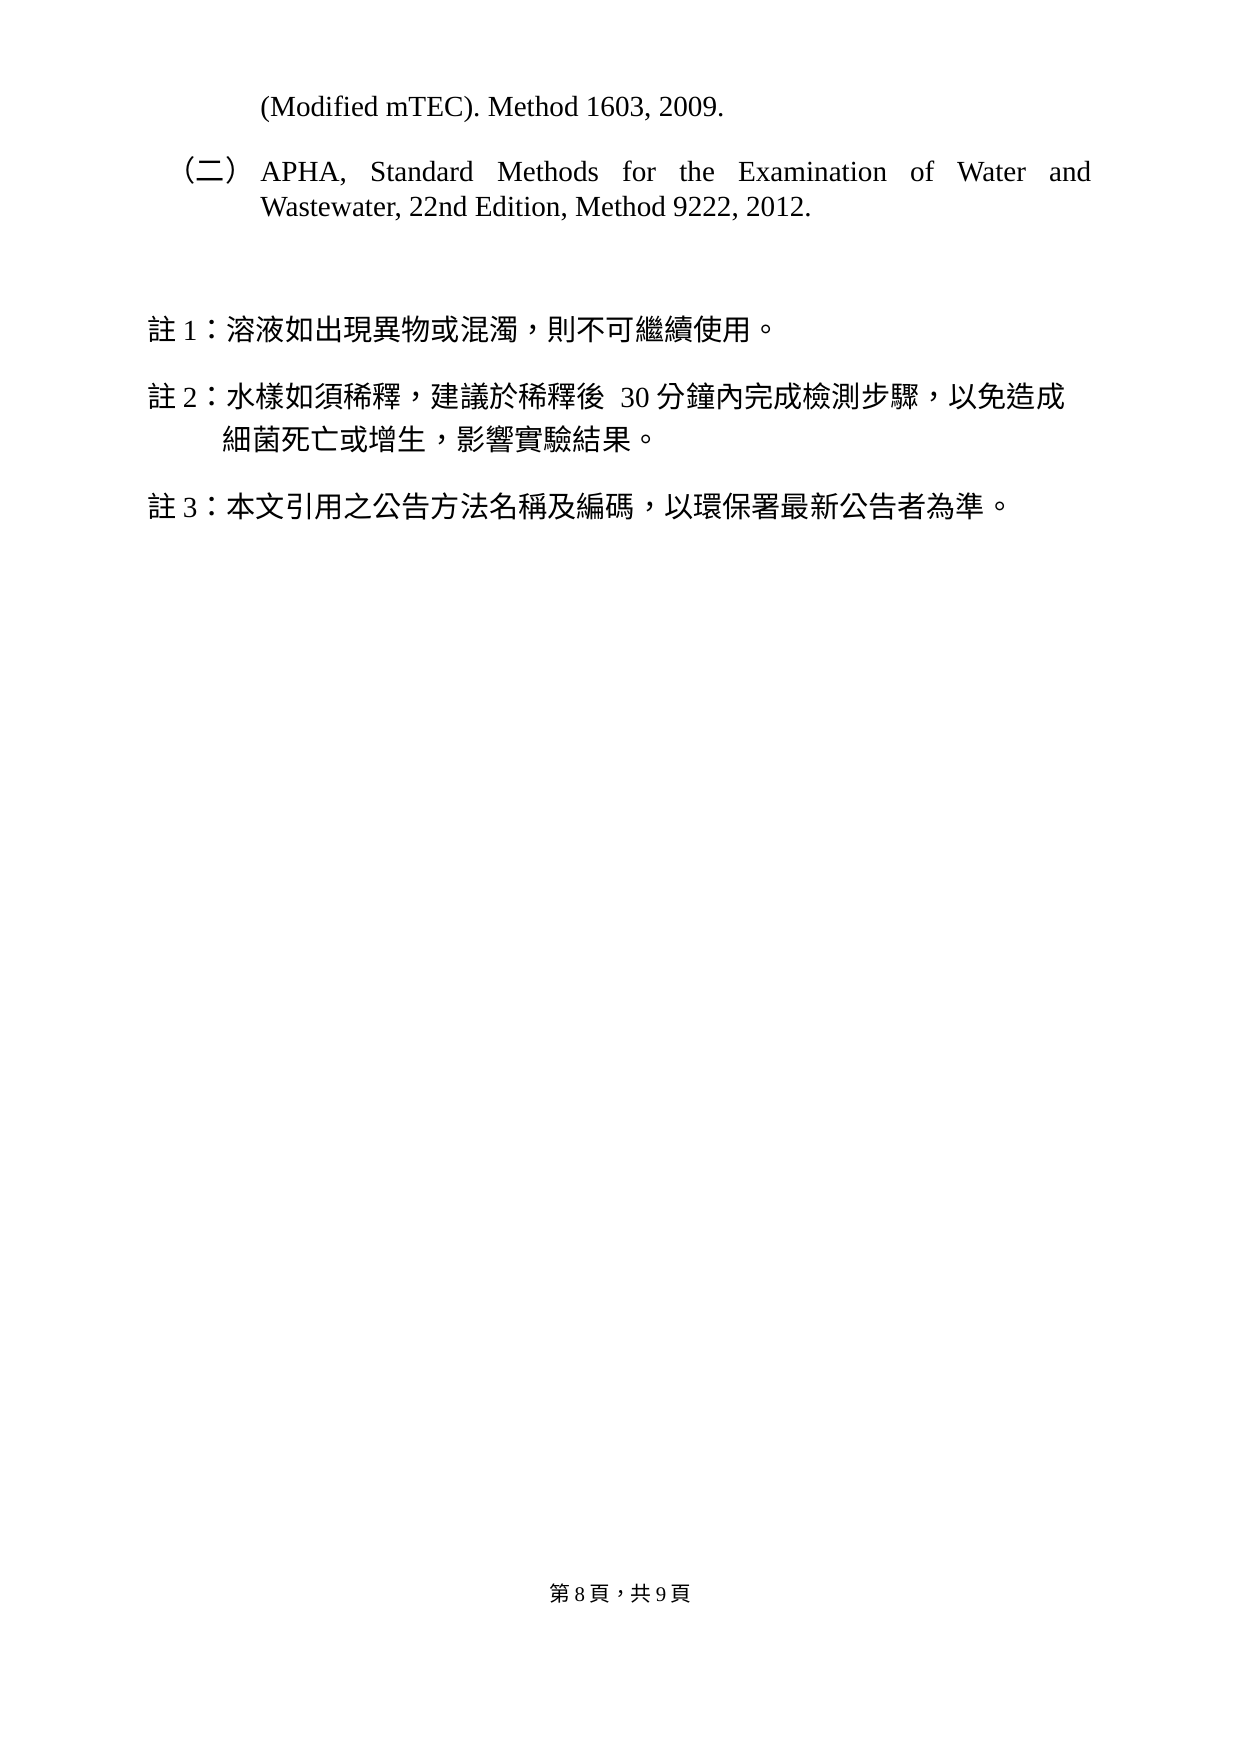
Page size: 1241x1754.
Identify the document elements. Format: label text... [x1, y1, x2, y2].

text （二） APHA, Standard Methods for the Examination of Water and Wastewater, 22nd Edition, Method 9222, 2012. [166, 147, 1092, 223]
text 註2：水樣如須稀釋，建議於稀釋後 30 分鐘內完成檢測步驟，以免造成細菌死亡或增生，影響實驗結果。 [148, 374, 1092, 458]
text 註3：本文引用之公告方法名稱及編碼，以環保署最新公告者為準。 [148, 483, 1092, 526]
text (Modified mTEC). Method 1603, 2009. [166, 89, 1092, 122]
text 註1：溶液如出現異物或混濁，則不可繼續使用。 [148, 307, 1092, 349]
